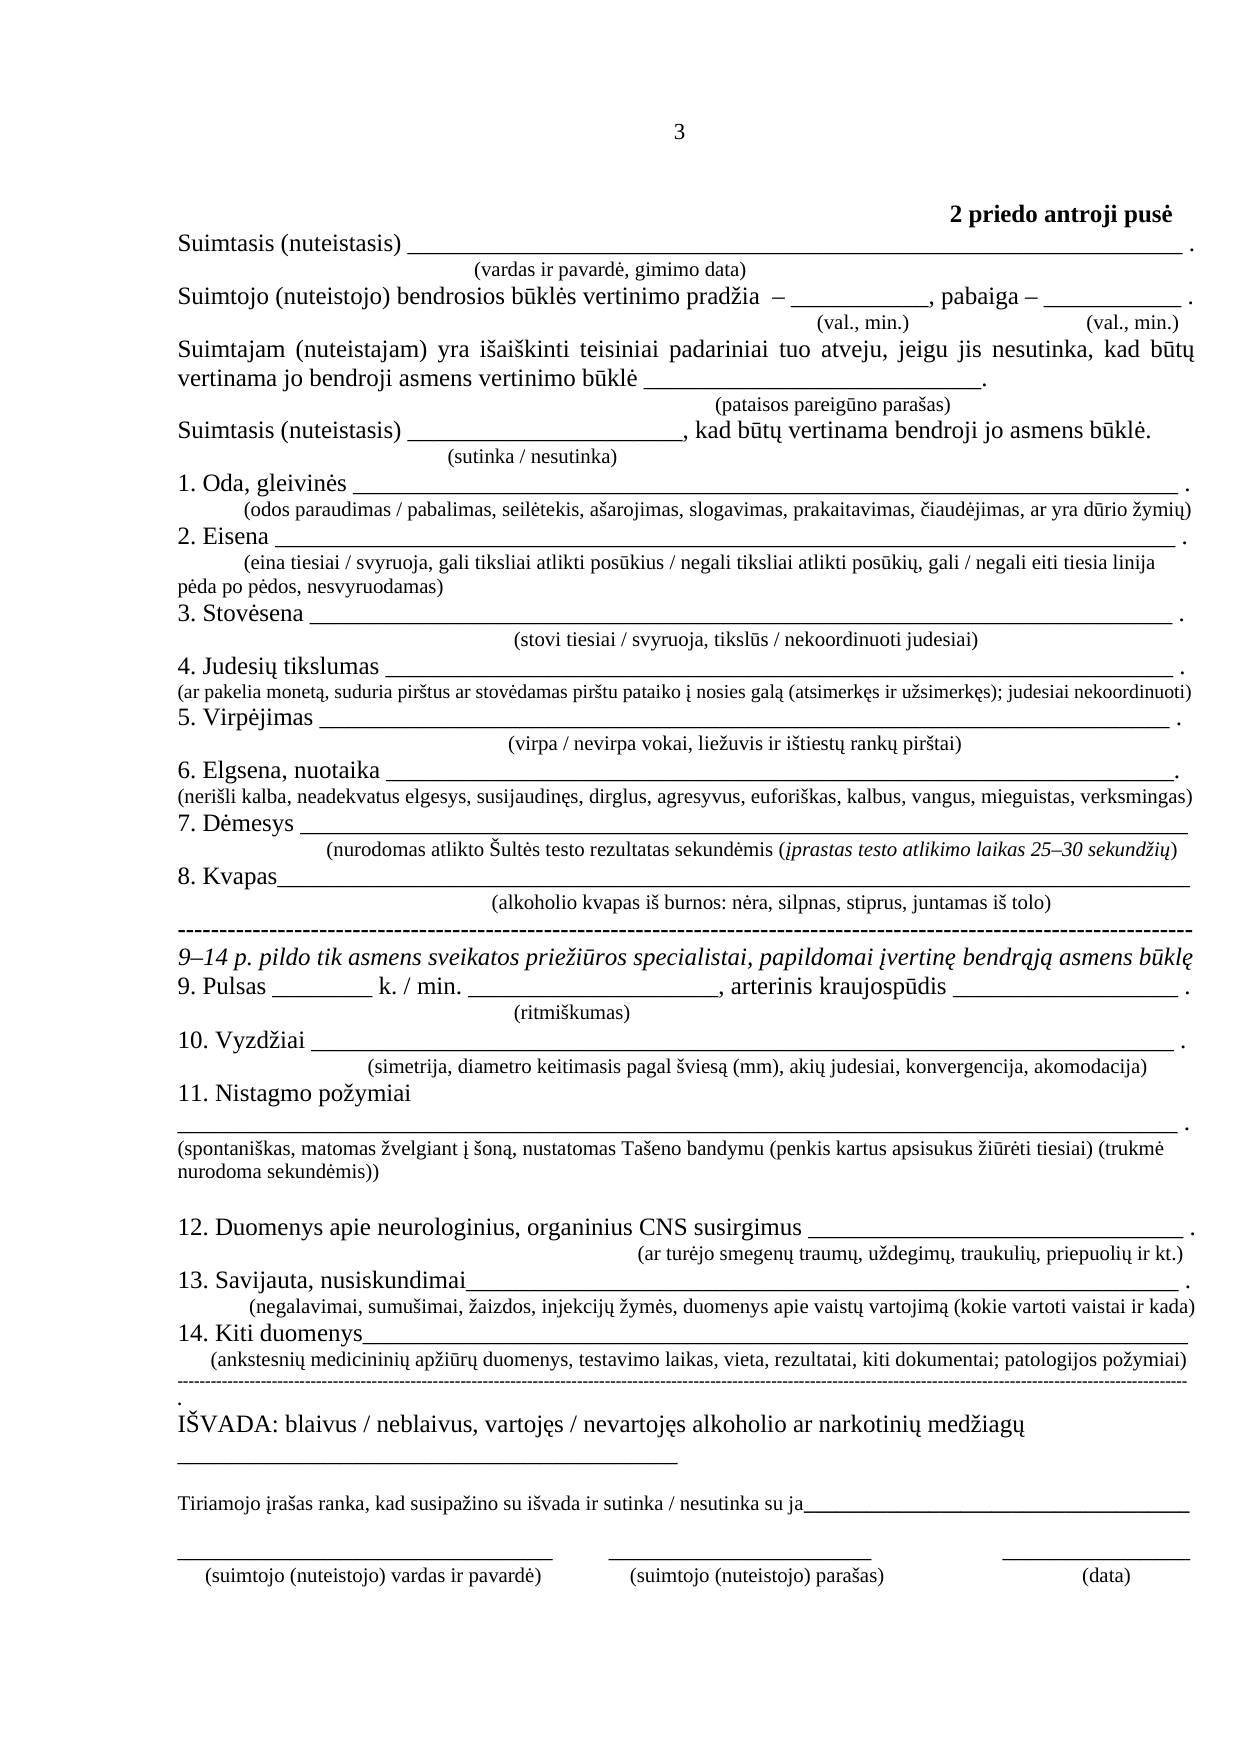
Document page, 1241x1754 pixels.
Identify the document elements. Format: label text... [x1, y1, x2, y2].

text (odos paraudimas / pabalimas, seilėtekis, ašarojimas, slogavimas, prakaitavimas, čiaudėjimas, ar yra dūrio žymių) [177, 497, 1196, 521]
text 10. Vyzdžiai _____________________________________________________________________ . [177, 1025, 1196, 1054]
text (nerišli kalba, neadekvatus elgesys, susijaudinęs, dirglus, agresyvus, euforiškas, kalbus, vangus, mieguistas, verksmingas) [177, 784, 1196, 808]
text (ar pakelia monetą, suduria pirštus ar stovėdamas pirštu pataiko į nosies galą (atsimerkęs ir užsimerkęs); judesiai nekoordinuoti) [177, 679, 1196, 702]
text 1. Oda, gleivinės __________________________________________________________________ . [177, 468, 1196, 497]
text IŠVADA: blaivus / neblaivus, vartojęs / nevartojęs alkoholio ar narkotinių medžiagų ________________________________________ [177, 1409, 1196, 1467]
text Suimtasis (nuteistasis) ______________________________________________________________ . [177, 228, 1196, 257]
text (pataisos pareigūno parašas) [582, 391, 1196, 416]
text Suimtajam (nuteistajam) yra išaiškinti teisiniai padariniai tuo atveju, jeigu jis nesutinka, kad būtų vertinama jo bendroji asmens vertinimo būklė ___________________________. [177, 334, 1196, 391]
text 13. Savijauta, nusiskundimai_________________________________________________________ . [177, 1265, 1196, 1294]
text 5. Virpėjimas ____________________________________________________________________ . [177, 702, 1196, 731]
text (eina tiesiai / svyruoja, gali tiksliai atlikti posūkius / negali tiksliai atlikti posūkių, gali / negali eiti tiesia linija pėda po pėdos, nesvyruodamas) [177, 550, 1196, 598]
text (virpa / nevirpa vokai, liežuvis ir ištiestų rankų pirštai) [312, 731, 1196, 755]
text (alkoholio kvapas iš burnos: nėra, silpnas, stiprus, juntamas iš tolo) [312, 889, 1196, 914]
text 7. Dėmesys _______________________________________________________________________ [177, 808, 1196, 837]
text (ritmiškumas) [447, 1000, 1196, 1024]
text 12. Duomenys apie neurologinius, organinius CNS susirgimus ______________________________ . [177, 1212, 1196, 1241]
text Tiriamojo įrašas ranka, kad susipažino su išvada ir sutinka / nesutinka su ja_____________________________________ [177, 1491, 1196, 1515]
text -------------------------------------------------------------------------------------------------------------------------- [177, 914, 1196, 942]
text (ar turėjo smegenų traumų, uždegimų, traukulių, priepuolių ir kt.) [582, 1241, 1196, 1265]
text (negalavimai, sumušimai, žaizdos, injekcijų žymės, duomenys apie vaistų vartojimą (kokie vartoti vaistai ir kada) [177, 1294, 1196, 1318]
text 9–14 p. pildo tik asmens sveikatos priežiūros specialistai, papildomai įvertinę bendrąją asmens būklę [177, 942, 1196, 971]
text 2. Eisena ________________________________________________________________________ . [177, 521, 1196, 550]
text 3. Stovėsena _____________________________________________________________________ . [177, 598, 1196, 627]
text 11. Nistagmo požymiai ________________________________________________________________________________ . [177, 1078, 1196, 1135]
text 6. Elgsena, nuotaika _______________________________________________________________. [177, 755, 1196, 784]
text ______________________________ _____________________ _______________ [177, 1534, 1196, 1563]
text 9. Pulsas ________ k. / min. ____________________, arterinis kraujospūdis __________________ . [177, 971, 1196, 1000]
text (simetrija, diametro keitimasis pagal šviesą (mm), akių judesiai, konvergencija, akomodacija) [177, 1054, 1196, 1078]
text Suimtojo (nuteistojo) bendrosios būklės vertinimo pradžia – ___________, pabaiga – ___________ . [177, 281, 1196, 310]
text 2 priedo antroji pusė [827, 199, 1196, 228]
text (sutinka / nesutinka) [312, 444, 1196, 468]
text -------------------------------------------------------------------------------------------------------------------------------------------------------------------------------------- . [177, 1371, 1196, 1409]
text (suimtojo (nuteistojo) vardas ir pavardė) (suimtojo (nuteistojo) parašas) (data) [177, 1563, 1196, 1587]
text (val., min.) (val., min.) [717, 310, 1196, 334]
text (ankstesnių medicininių apžiūrų duomenys, testavimo laikas, vieta, rezultatai, kiti dokumentai; patologijos požymiai) [177, 1347, 1196, 1371]
text (vardas ir pavardė, gimimo data) [177, 257, 1196, 281]
text (stovi tiesiai / svyruoja, tikslūs / nekoordinuoti judesiai) [312, 627, 1196, 651]
text Suimtasis (nuteistasis) ______________________, kad būtų vertinama bendroji jo asmens būklė. [177, 416, 1196, 444]
text 4. Judesių tikslumas _______________________________________________________________ . [177, 651, 1196, 679]
text (spontaniškas, matomas žvelgiant į šoną, nustatomas Tašeno bandymu (penkis kartus apsisukus žiūrėti tiesiai) (trukmė nurodoma sekundėmis)) [177, 1135, 1196, 1183]
text 8. Kvapas_________________________________________________________________________ [177, 861, 1196, 889]
text 14. Kiti duomenys__________________________________________________________________ [177, 1318, 1196, 1347]
text (nurodomas atlikto Šultės testo rezultatas sekundėmis (įprastas testo atlikimo laikas 25–30 sekundžių) [177, 837, 1196, 861]
